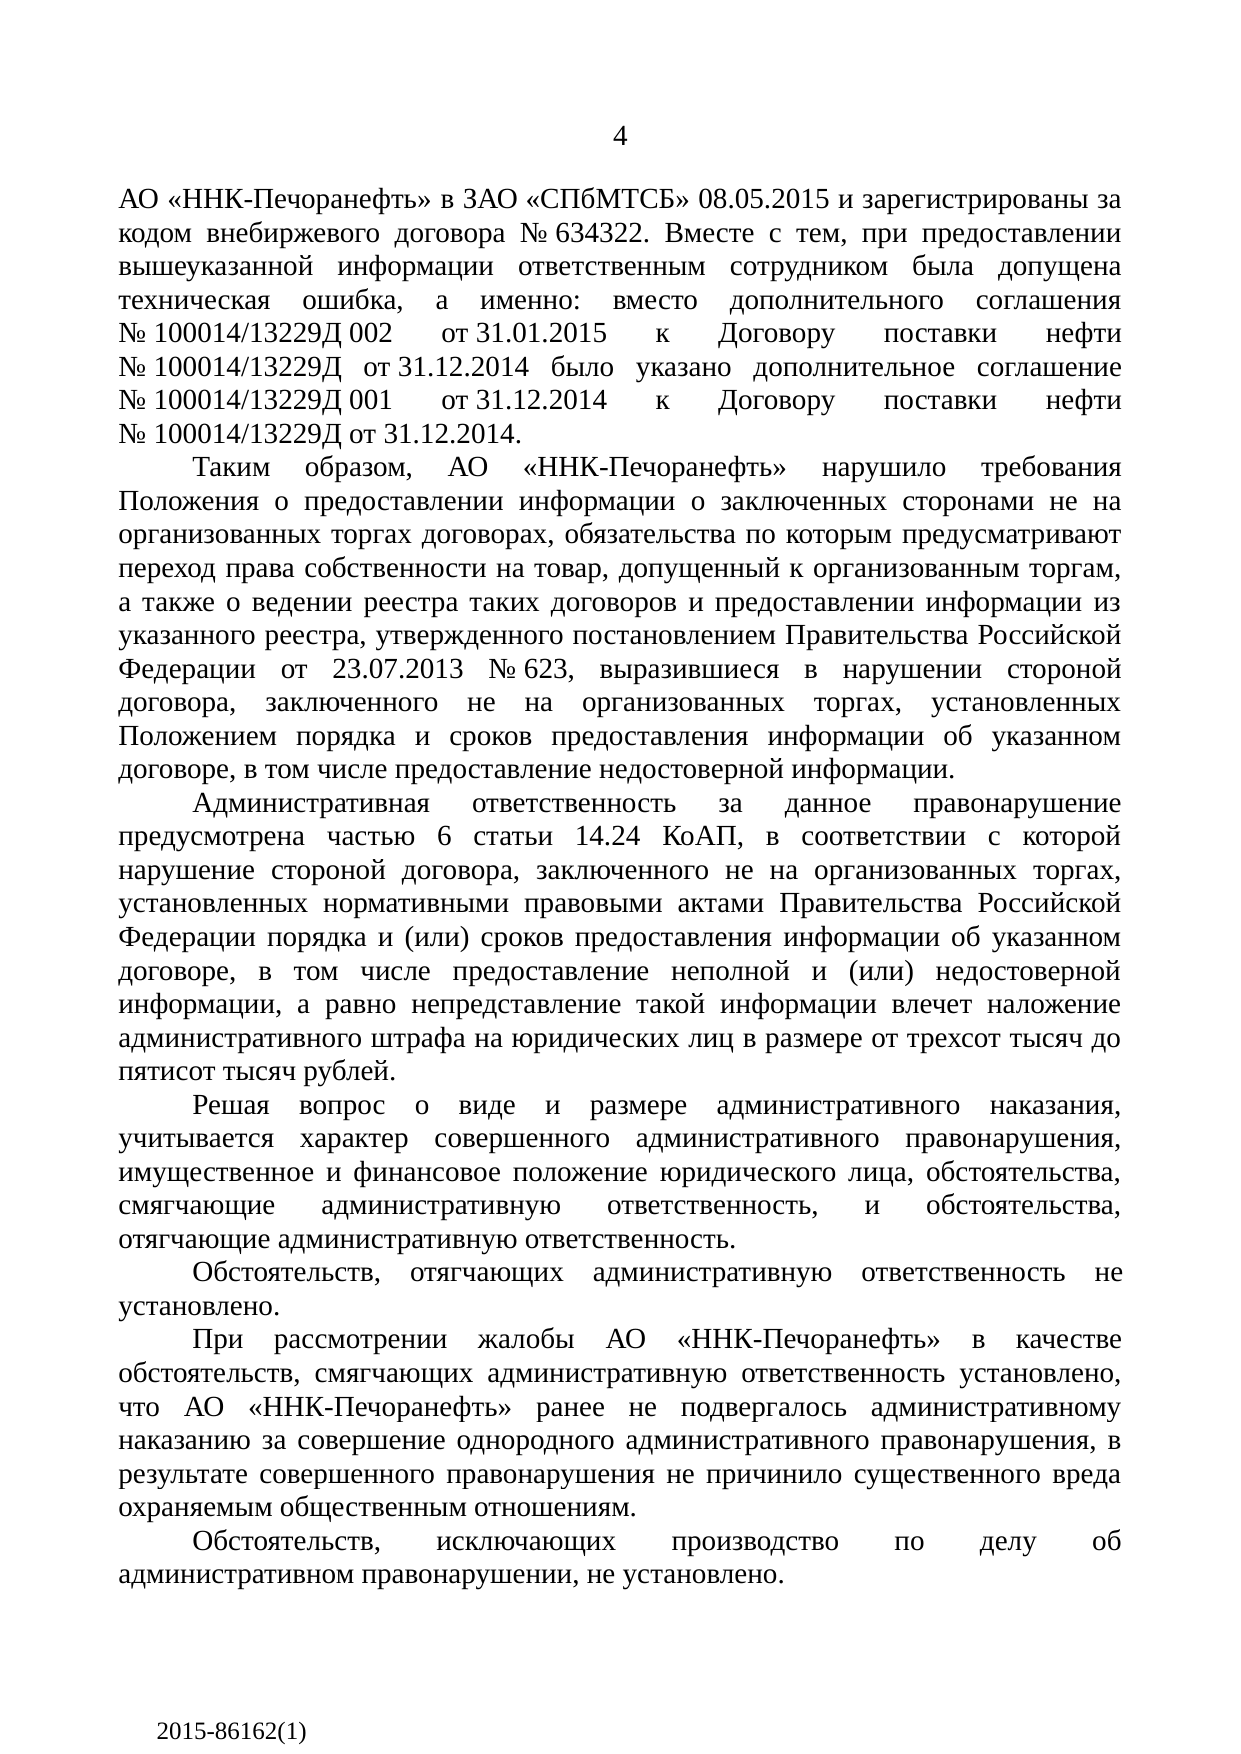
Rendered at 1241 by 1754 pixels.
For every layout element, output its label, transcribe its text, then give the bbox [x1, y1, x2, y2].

text При рассмотрении жалобы АО «ННК-Печоранефть» в качестве обстоятельств, смягчающих административную ответственность установлено, что АО «ННК-Печоранефть» ранее не подвергалось административному наказанию за совершение однородного административного правонарушения, в результате совершенного правонарушения не причинило существенного вреда охраняемым общественным отношениям. [118, 1322, 1122, 1523]
text Таким образом, АО «ННК-Печоранефть» нарушило требования Положения о предоставлении информации о заключенных сторонами не на организованных торгах договорах, обязательства по которым предусматривают переход права собственности на товар, допущенный к организованным торгам, а также о ведении реестра таких договоров и предоставлении информации из указанного реестра, утвержденного постановлением Правительства Российской Федерации от 23.07.2013 № 623, выразившиеся в нарушении стороной договора, заключенного не на организованных торгах, установленных Положением порядка и сроков предоставления информации об указанном договоре, в том числе предоставление недостоверной информации. [118, 449, 1122, 785]
text Обстоятельств, отягчающих административную ответственность не установлено. [118, 1254, 1124, 1322]
text АО «ННК-Печоранефть» в ЗАО «СПбМТСБ» 08.05.2015 и зарегистрированы за кодом внебиржевого договора № 634322. Вместе с тем, при предоставлении вышеуказанной информации ответственным сотрудником была допущена техническая ошибка, а именно: вместо дополнительного соглашения № 100014/13229Д 002 от 31.01.2015 к Договору поставки нефти № 100014/13229Д от 31.12.2014 было указано дополнительное соглашение № 100014/13229Д 001 от 31.12.2014 к Договору поставки нефти № 100014/13229Д от 31.12.2014. [118, 181, 1122, 449]
text Решая вопрос о виде и размере административного наказания, учитывается характер совершенного административного правонарушения, имущественное и финансовое положение юридического лица, обстоятельства, смягчающие административную ответственность, и обстоятельства, отягчающие административную ответственность. [118, 1087, 1122, 1254]
text Административная ответственность за данное правонарушение предусмотрена частью 6 статьи 14.24 КоАП, в соответствии с которой нарушение стороной договора, заключенного не на организованных торгах, установленных нормативными правовыми актами Правительства Российской Федерации порядка и (или) сроков предоставления информации об указанном договоре, в том числе предоставление неполной и (или) недостоверной информации, а равно непредставление такой информации влечет наложение административного штрафа на юридических лиц в размере от трехсот тысяч до пятисот тысяч рублей. [118, 785, 1122, 1087]
text Обстоятельств, исключающих производство по делу об административном правонарушении, не установлено. [118, 1523, 1122, 1590]
